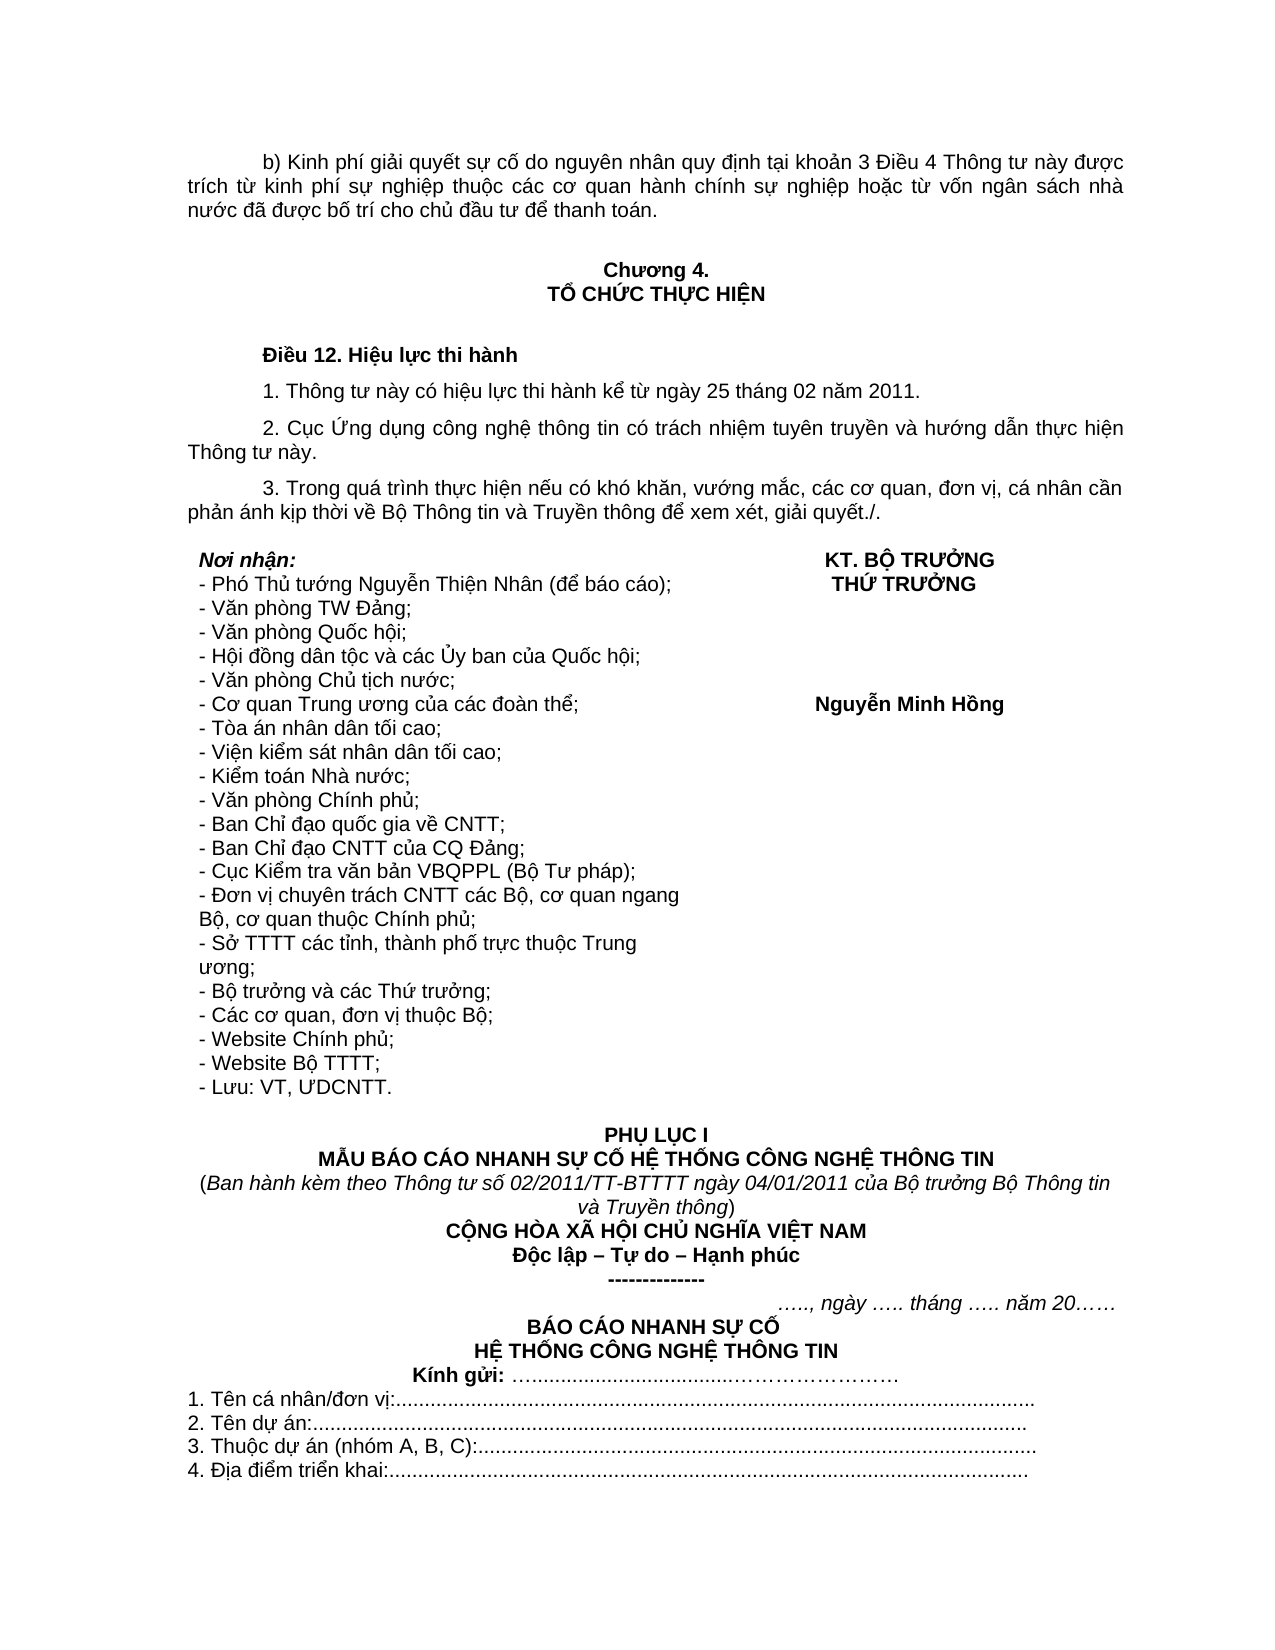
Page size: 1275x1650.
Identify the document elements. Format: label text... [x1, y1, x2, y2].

text 1. Tên cá nhân/đơn vị:............................................................................................................... [187, 1386, 1125, 1410]
text ….., ngày ….. tháng ….. năm 20…… [187, 1291, 1125, 1314]
text Điều 12. Hiệu lực thi hành [187, 343, 1125, 367]
text 2. Tên dự án:............................................................................................................................ [187, 1410, 1125, 1434]
text 1. Thông tư này có hiệu lực thi hành kể từ ngày 25 tháng 02 năm 2011. [187, 379, 1125, 403]
text TỔ CHỨC THỰC HIỆN [187, 282, 1125, 306]
text 3. Trong quá trình thực hiện nếu có khó khăn, vướng mắc, các cơ quan, đơn vị, cá nhân cần phản ánh kịp thời về Bộ Thông tin và Truyền thông để xem xét, giải quyết./. [187, 476, 1125, 524]
text MẪU BÁO CÁO NHANH SỰ CỐ HỆ THỐNG CÔNG NGHỆ THÔNG TIN (Ban hành kèm theo Thông tư số 02/2011/TT-BTTTT ngày 04/01/2011 của Bộ trưởng Bộ Thông tin và Truyền thông) [187, 1147, 1125, 1219]
text Kính gửi: …...................................…………………… [187, 1362, 1125, 1386]
text Chương 4. [187, 258, 1125, 282]
text PHỤ LỤC I [187, 1123, 1125, 1147]
text CỘNG HÒA XÃ HỘI CHỦ NGHĨA VIỆT NAM Độc lập – Tự do – Hạnh phúc -------------- [187, 1219, 1125, 1291]
text 4. Địa điểm triển khai:............................................................................................................... [187, 1458, 1125, 1482]
table_header Nơi nhận: - Phó Thủ tướng Nguyễn Thiện Nhân (để báo cáo); - Văn phòng TW Đảng; - Văn phòng Quốc hội; - Hội đồng dân tộc và các Ủy ban của Quốc hội; - Văn phòng Chủ tịch nước; - Cơ quan Trung ương của các đoàn thể; - Tòa án nhân dân tối cao; - Viện kiểm sát nhân dân tối cao; - Kiểm toán Nhà nước; - Văn phòng Chính phủ; - Ban Chỉ đạo quốc gia về CNTT; - Ban Chỉ đạo CNTT của CQ Đảng; - Cục Kiểm tra văn bản VBQPPL (Bộ Tư pháp); - Đơn vị chuyên trách CNTT các Bộ, cơ quan ngang Bộ, cơ quan thuộc Chính phủ; - Sở TTTT các tỉnh, thành phố trực thuộc Trung ương; - Bộ trưởng và các Thứ trưởng; - Các cơ quan, đơn vị thuộc Bộ; - Website Chính phủ; - Website Bộ TTTT; - Lưu: VT, ƯDCNTT. [188, 548, 694, 1099]
text b) Kinh phí giải quyết sự cố do nguyên nhân quy định tại khoản 3 Điều 4 Thông tư này được trích từ kinh phí sự nghiệp thuộc các cơ quan hành chính sự nghiệp hoặc từ vốn ngân sách nhà nước đã được bố trí cho chủ đầu tư để thanh toán. [187, 150, 1125, 222]
text BÁO CÁO NHANH SỰ CỐ HỆ THỐNG CÔNG NGHỆ THÔNG TIN [187, 1314, 1125, 1362]
text 3. Thuộc dự án (nhóm A, B, C):................................................................................................. [187, 1434, 1125, 1458]
text 2. Cục Ứng dụng công nghệ thông tin có trách nhiệm tuyên truyền và hướng dẫn thực hiện Thông tư này. [187, 416, 1125, 463]
table_header KT. BỘ TRƯỞNG THỨ TRƯỞNG Nguyễn Minh Hồng [694, 548, 1125, 1099]
